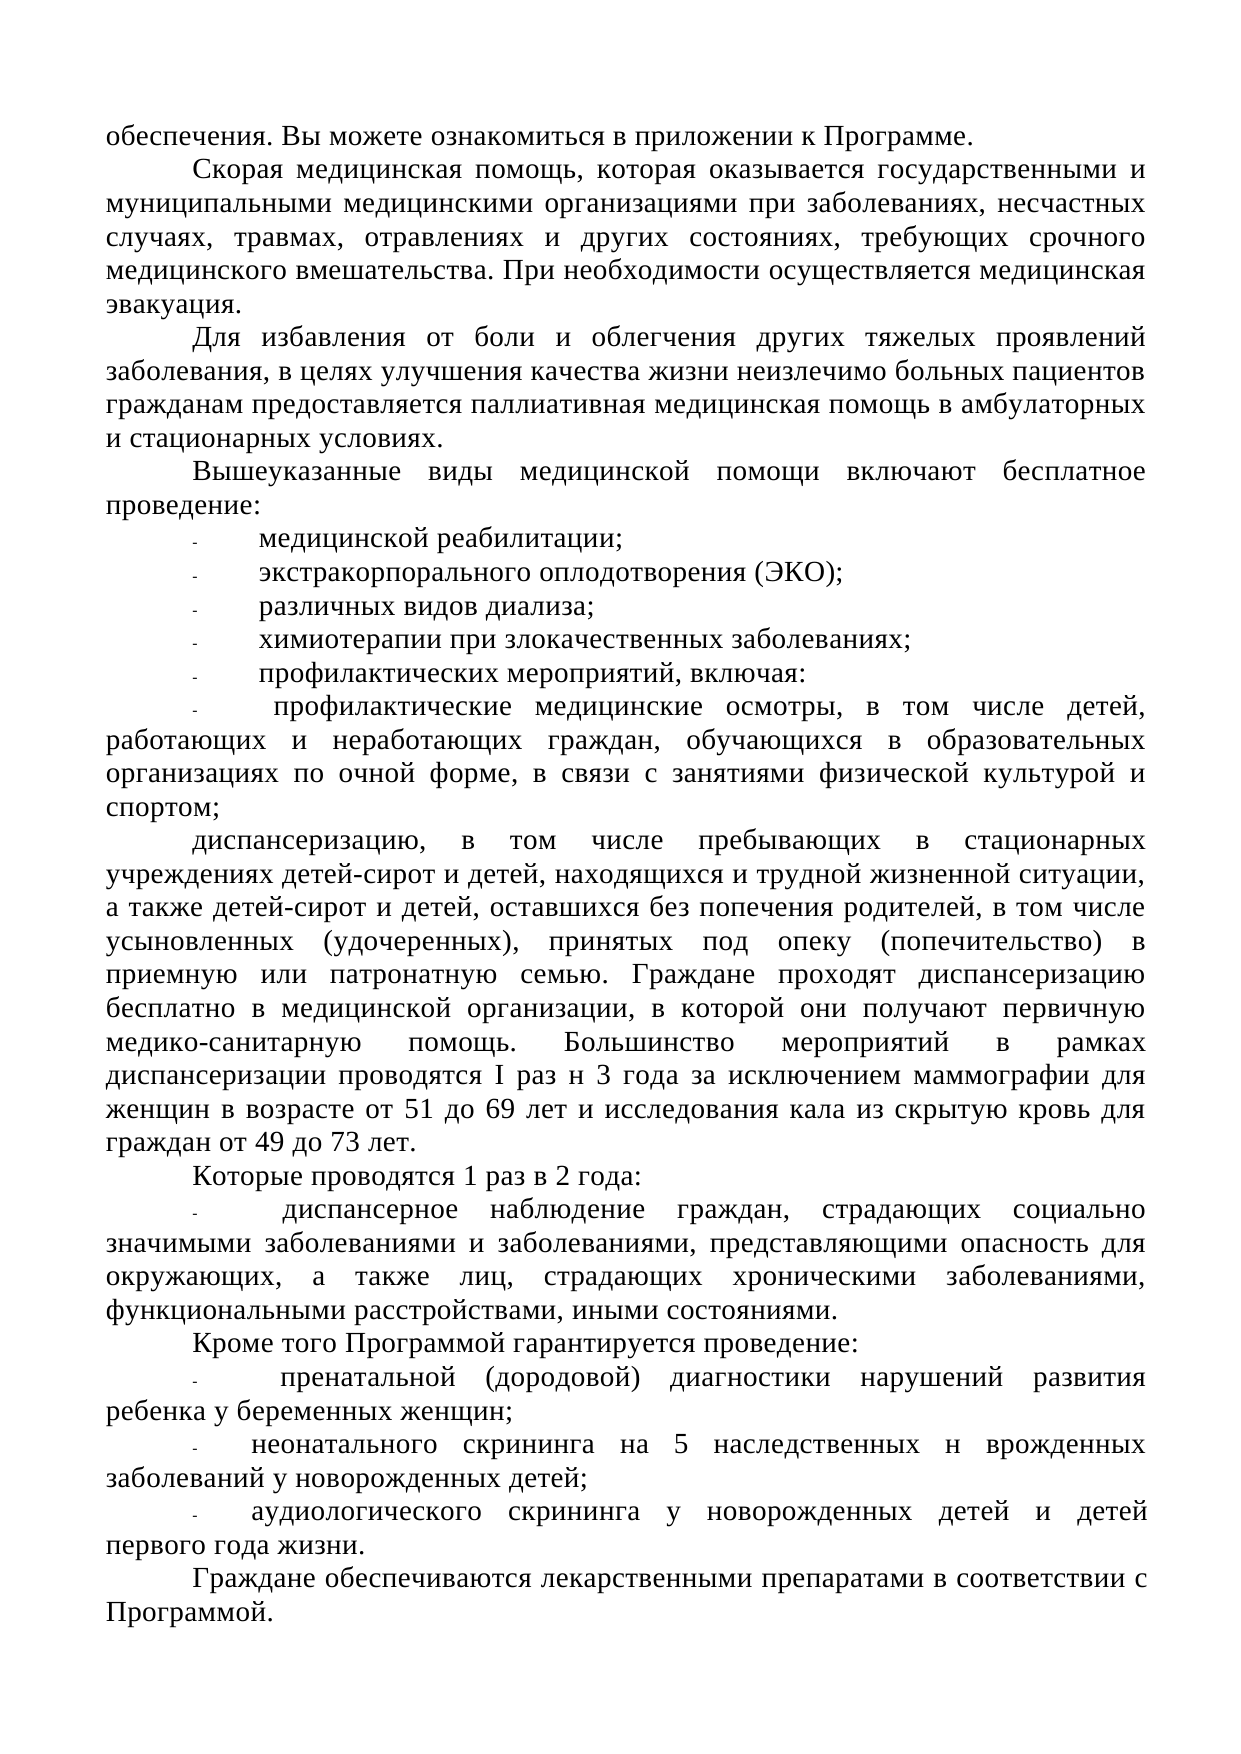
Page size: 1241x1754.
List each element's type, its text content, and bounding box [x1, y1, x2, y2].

text Граждане обеспечиваются лекарственными препаратами в соответствии с Программой. [106, 1560, 1149, 1627]
text Скорая медицинская помощь, которая оказывается государственными и муниципальными медицинскими организациями при заболеваниях, несчастных случаях, травмах, отравлениях и других состояниях, требующих срочного медицинского вмешательства. При необходимости осуществляется медицинская эвакуация. [106, 152, 1147, 319]
list медицинской реабилитации; [106, 521, 1152, 554]
list диспансерное наблюдение граждан, страдающих социально значимыми заболеваниями и заболеваниями, представляющими опасность для окружающих, а также лиц, страдающих хроническими заболеваниями, функциональными расстройствами, иными состояниями. [106, 1191, 1147, 1326]
list неонатального скрининга на 5 наследственных н врожденных заболеваний у новорожденных детей; [106, 1426, 1147, 1493]
text Которые проводятся 1 раз в 2 года: [106, 1158, 1147, 1191]
list различных видов диализа; [106, 588, 1152, 621]
list профилактические медицинские осмотры, в том числе детей, работающих и неработающих граждан, обучающихся в образовательных организациях по очной форме, в связи с занятиями физической культурой и спортом; [106, 688, 1147, 822]
text Кроме того Программой гарантируется проведение: [106, 1326, 1152, 1359]
text диспансеризацию, в том числе пребывающих в стационарных учреждениях детей-сирот и детей, находящихся и трудной жизненной ситуации, а также детей-сирот и детей, оставшихся без попечения родителей, в том числе усыновленных (удочеренных), принятых под опеку (попечительство) в приемную или патронатную семью. Граждане проходят диспансеризацию бесплатно в медицинской организации, в которой они получают первичную медико-санитарную помощь. Большинство мероприятий в рамках диспансеризации проводятся I раз н 3 года за исключением маммографии для женщин в возрасте от 51 до 69 лет и исследования кала из скрытую кровь для граждан от 49 до 73 лет. [106, 822, 1147, 1158]
list химиотерапии при злокачественных заболеваниях; [106, 621, 1152, 655]
text обеспечения. Вы можете ознакомиться в приложении к Программе. [106, 118, 1147, 152]
text Для избавления от боли и облегчения других тяжелых проявлений заболевания, в целях улучшения качества жизни неизлечимо больных пациентов гражданам предоставляется паллиативная медицинская помощь в амбулаторных и стационарных условиях. [106, 319, 1147, 453]
list аудиологического скрининга у новорожденных детей и детей первого года жизни. [106, 1493, 1149, 1560]
list экстракорпорального оплодотворения (ЭКО); [106, 554, 1152, 588]
list профилактических мероприятий, включая: [106, 655, 1152, 688]
text Вышеуказанные виды медицинской помощи включают бесплатное проведение: [106, 453, 1147, 521]
list пренатальной (дородовой) диагностики нарушений развития ребенка у беременных женщин; [106, 1359, 1147, 1426]
